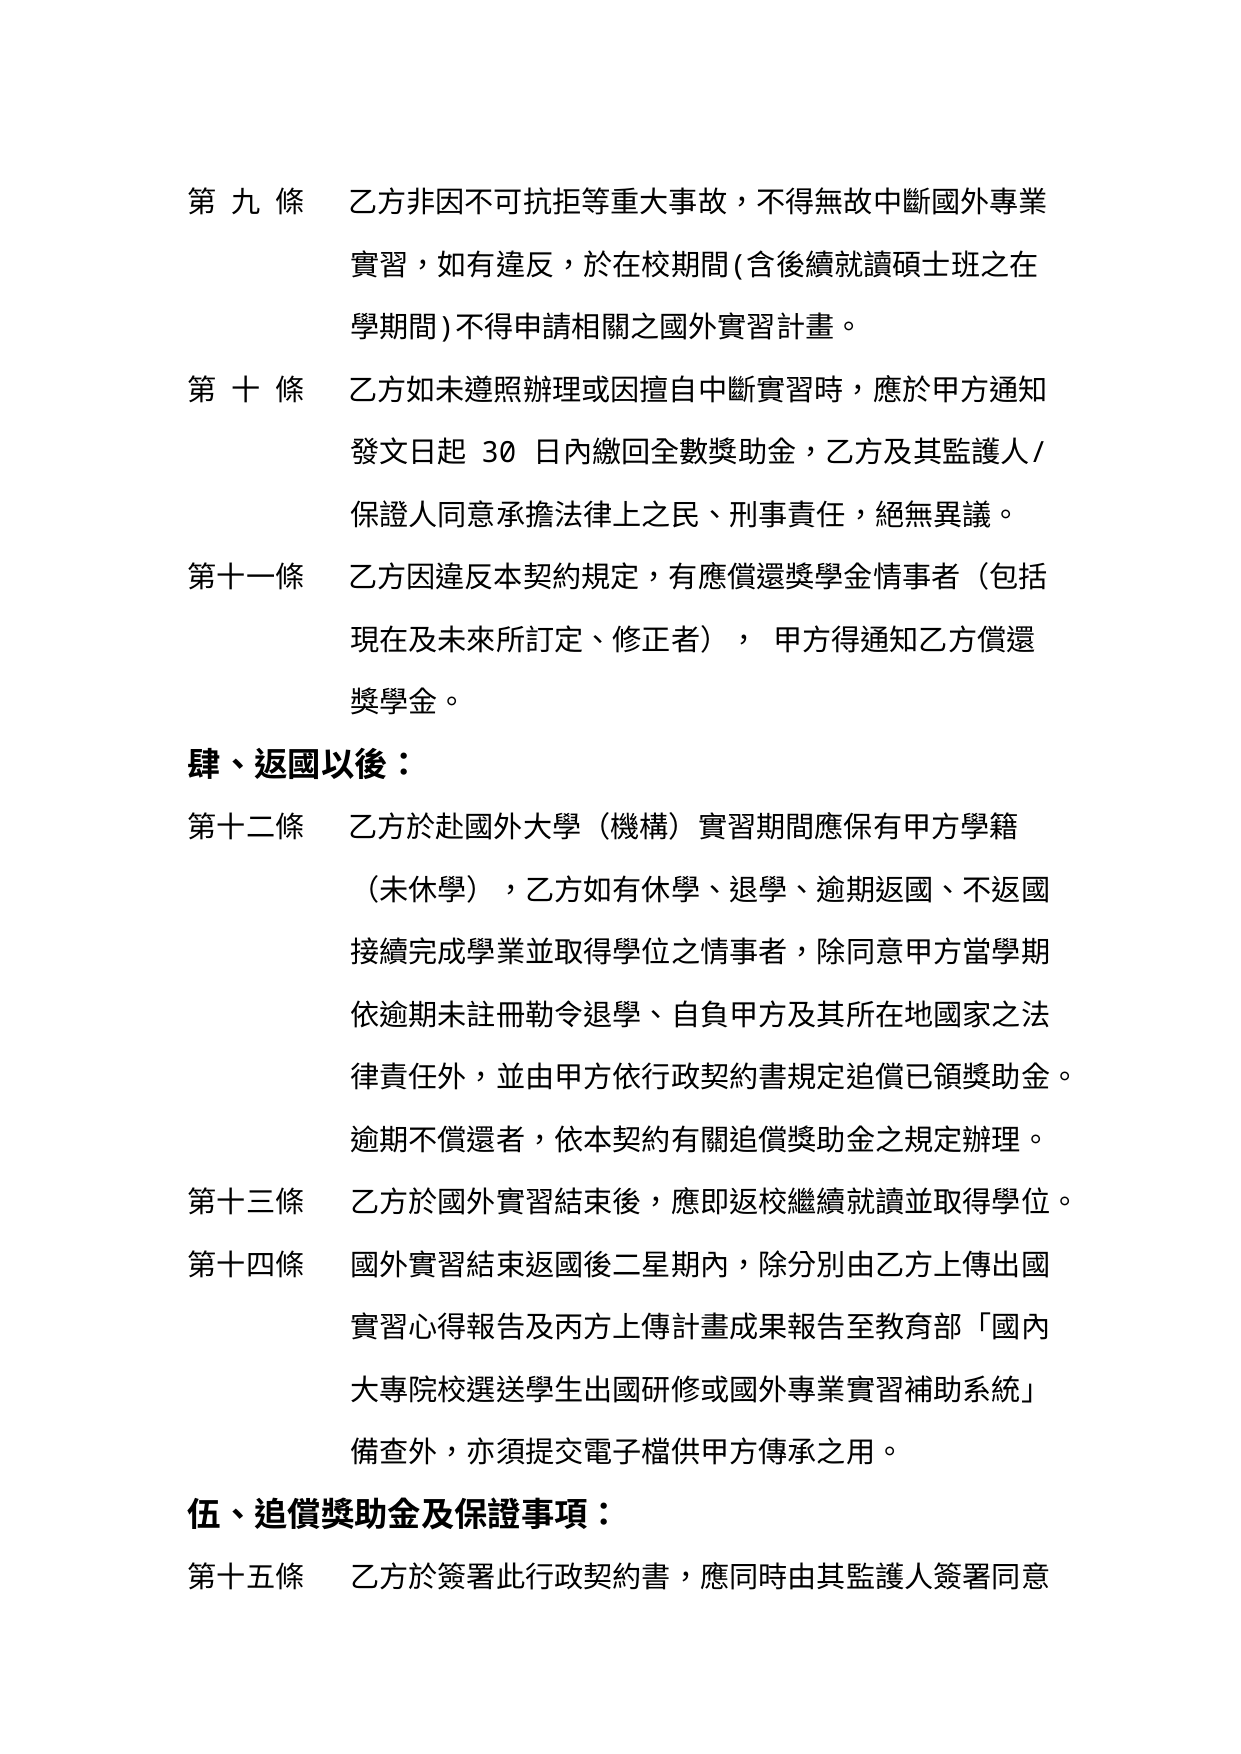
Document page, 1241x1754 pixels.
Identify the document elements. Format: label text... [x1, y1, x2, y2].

text 伍、追償獎助金及保證事項： [187, 1471, 1053, 1533]
text 第十三條 乙方於國外實習結束後，應即返校繼續就讀並取得學位。 [187, 1158, 1053, 1221]
text 第十五條 乙方於簽署此行政契約書，應同時由其監護人簽署同意 [187, 1533, 1053, 1596]
text 第十四條 國外實習結束返國後二星期內，除分別由乙方上傳出國實習心得報告及丙方上傳計畫成果報告至教育部「國內大專院校選送學生出國研修或國外專業實習補助系統」備查外，亦須提交電子檔供甲方傳承之用。 [187, 1221, 1053, 1471]
text 肆、返國以後： [188, 721, 1053, 783]
text 第 十 條 乙方如未遵照辦理或因擅自中斷實習時，應於甲方通知發文日起 30 日內繳回全數獎助金，乙方及其監護人/保證人同意承擔法律上之民、刑事責任，絕無異議。 [187, 346, 1053, 533]
text 第 九 條 乙方非因不可抗拒等重大事故，不得無故中斷國外專業實習，如有違反，於在校期間(含後續就讀碩士班之在學期間)不得申請相關之國外實習計畫。 [187, 158, 1053, 346]
text 第十一條 乙方因違反本契約規定，有應償還獎學金情事者（包括現在及未來所訂定、修正者）， 甲方得通知乙方償還獎學金。 [187, 533, 1053, 721]
text 第十二條 乙方於赴國外大學（機構）實習期間應保有甲方學籍（未休學），乙方如有休學、退學、逾期返國、不返國接續完成學業並取得學位之情事者，除同意甲方當學期依逾期未註冊勒令退學、自負甲方及其所在地國家之法律責任外，並由甲方依行政契約書規定追償已領獎助金。逾期不償還者，依本契約有關追償獎助金之規定辦理。 [187, 783, 1053, 1158]
